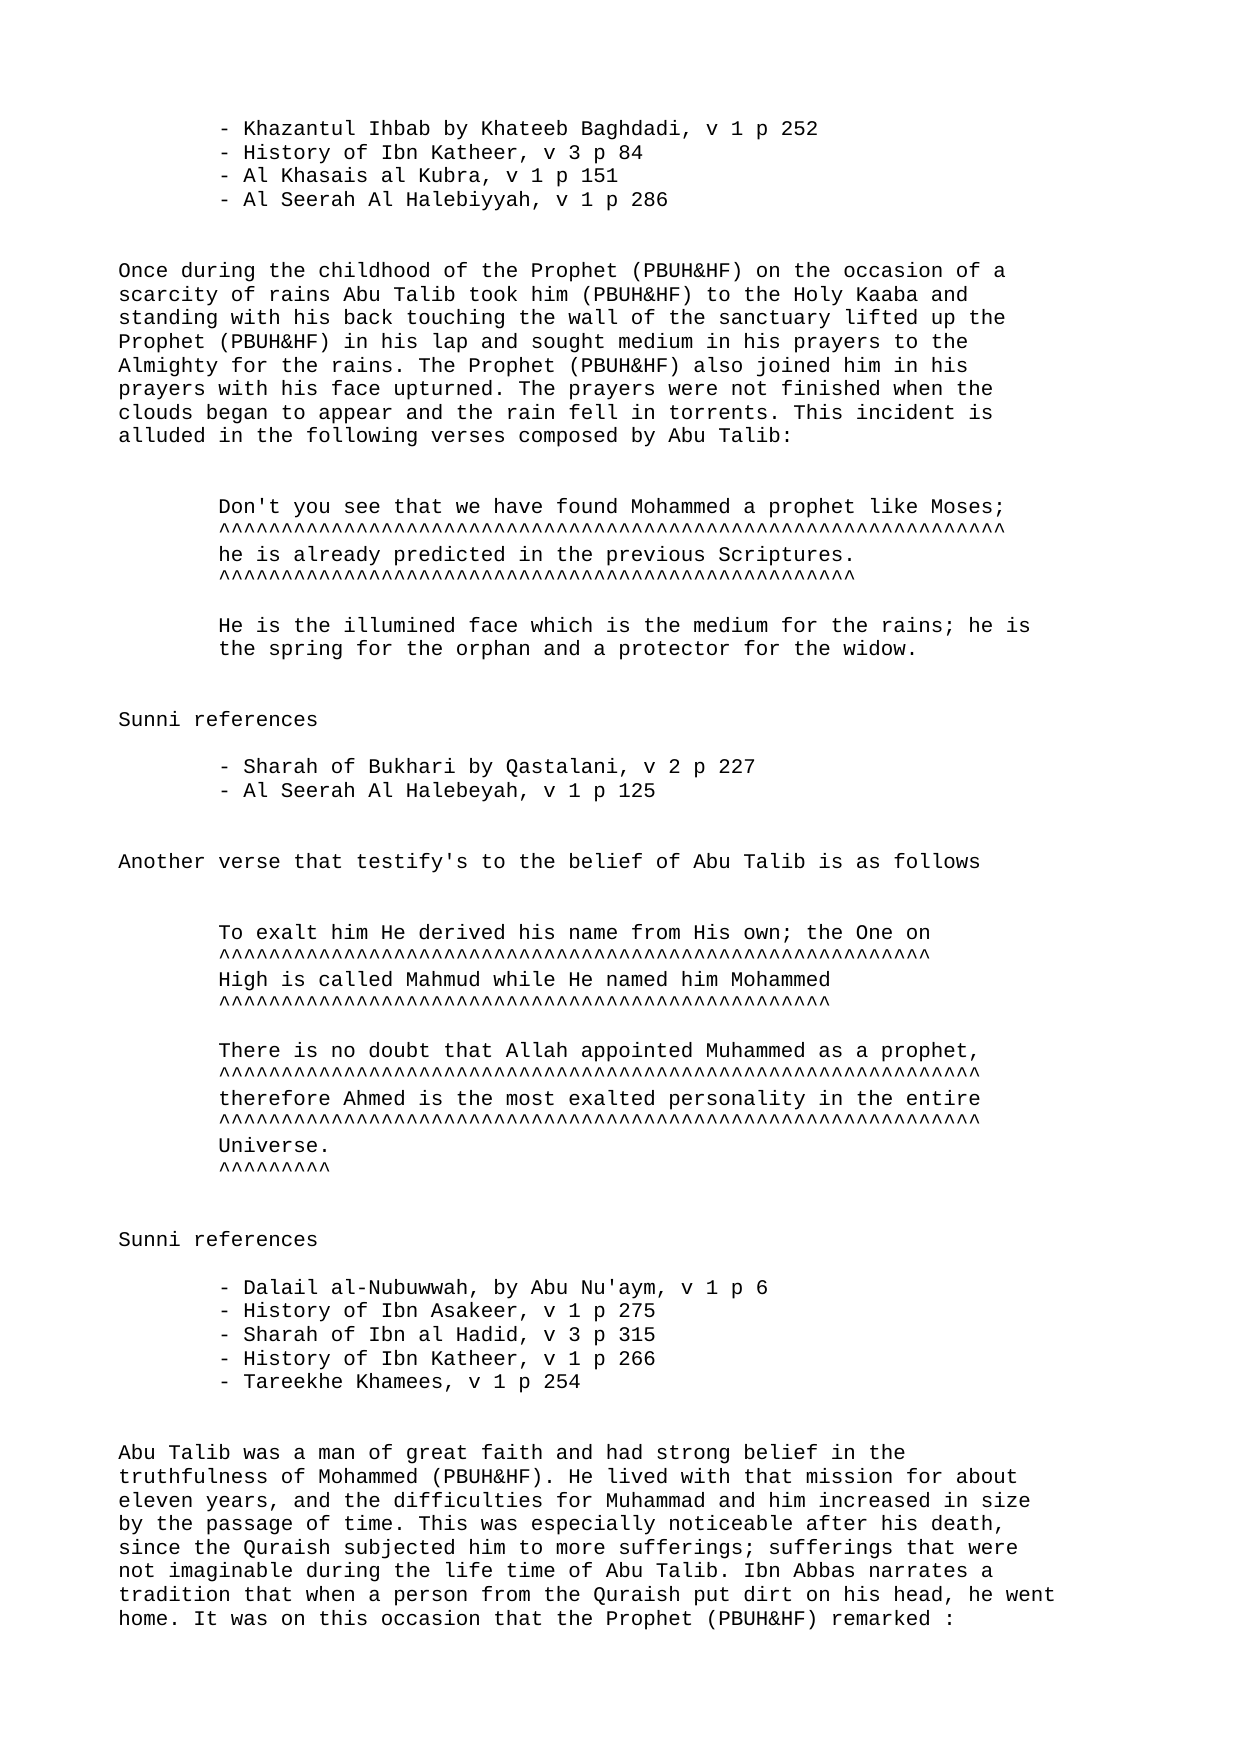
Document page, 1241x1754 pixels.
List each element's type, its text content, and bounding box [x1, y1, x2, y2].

text - Al Seerah Al Halebeyah, v 1 p 125 [118, 780, 1122, 804]
text Another verse that testify's to the belief of Abu Talib is as follows [118, 851, 1122, 875]
text scarcity of rains Abu Talib took him (PBUH&HF) to the Holy Kaaba and [118, 284, 1122, 307]
text by the passage of time. This was especially noticeable after his death, [118, 1513, 1122, 1537]
text High is called Mahmud while He named him Mohammed [118, 969, 1122, 993]
text - History of Ibn Katheer, v 3 p 84 [118, 142, 1122, 165]
text Prophet (PBUH&HF) in his lap and sought medium in his prayers to the [118, 331, 1122, 354]
text alluded in the following verses composed by Abu Talib: [118, 426, 1122, 449]
text Sunni references [118, 709, 1122, 733]
text since the Quraish subjected him to more sufferings; sufferings that were [118, 1537, 1122, 1561]
text ^^^^^^^^^ [118, 1158, 1122, 1182]
text ^^^^^^^^^^^^^^^^^^^^^^^^^^^^^^^^^^^^^^^^^^^^^^^^^^^^^^^^^^^^^^^ [118, 520, 1122, 544]
text - Al Khasais al Kubra, v 1 p 151 [118, 165, 1122, 189]
text he is already predicted in the previous Scriptures. [118, 544, 1122, 567]
text Universe. [118, 1135, 1122, 1158]
text Almighty for the rains. The Prophet (PBUH&HF) also joined him in his [118, 354, 1122, 378]
text Sunni references [118, 1229, 1122, 1253]
text truthfulness of Mohammed (PBUH&HF). He lived with that mission for about [118, 1466, 1122, 1489]
text ^^^^^^^^^^^^^^^^^^^^^^^^^^^^^^^^^^^^^^^^^^^^^^^^^^^^^^^^^^^^^ [118, 1111, 1122, 1135]
text ^^^^^^^^^^^^^^^^^^^^^^^^^^^^^^^^^^^^^^^^^^^^^^^^^^^ [118, 567, 1122, 591]
text clouds began to appear and the rain fell in torrents. This incident is [118, 402, 1122, 426]
text ^^^^^^^^^^^^^^^^^^^^^^^^^^^^^^^^^^^^^^^^^^^^^^^^^^^^^^^^^^^^^ [118, 1064, 1122, 1088]
text - History of Ibn Katheer, v 1 p 266 [118, 1348, 1122, 1371]
text Don't you see that we have found Mohammed a prophet like Moses; [118, 496, 1122, 520]
text To exalt him He derived his name from His own; the One on [118, 922, 1122, 946]
text ^^^^^^^^^^^^^^^^^^^^^^^^^^^^^^^^^^^^^^^^^^^^^^^^^^^^^^^^^ [118, 946, 1122, 969]
text Abu Talib was a man of great faith and had strong belief in the [118, 1442, 1122, 1466]
text - Sharah of Ibn al Hadid, v 3 p 315 [118, 1324, 1122, 1348]
text - Sharah of Bukhari by Qastalani, v 2 p 227 [118, 757, 1122, 780]
text - Dalail al-Nubuwwah, by Abu Nu'aym, v 1 p 6 [118, 1277, 1122, 1300]
text standing with his back touching the wall of the sanctuary lifted up the [118, 307, 1122, 331]
text - Al Seerah Al Halebiyyah, v 1 p 286 [118, 189, 1122, 213]
text home. It was on this occasion that the Prophet (PBUH&HF) remarked : [118, 1608, 1122, 1631]
text not imaginable during the life time of Abu Talib. Ibn Abbas narrates a [118, 1561, 1122, 1584]
text Once during the childhood of the Prophet (PBUH&HF) on the occasion of a [118, 260, 1122, 284]
text eleven years, and the difficulties for Muhammad and him increased in size [118, 1489, 1122, 1513]
text - Khazantul Ihbab by Khateeb Baghdadi, v 1 p 252 [118, 118, 1122, 142]
text He is the illumined face which is the medium for the rains; he is [118, 615, 1122, 638]
text - History of Ibn Asakeer, v 1 p 275 [118, 1300, 1122, 1324]
text the spring for the orphan and a protector for the widow. [118, 638, 1122, 662]
text tradition that when a person from the Quraish put dirt on his head, he went [118, 1584, 1122, 1608]
text ^^^^^^^^^^^^^^^^^^^^^^^^^^^^^^^^^^^^^^^^^^^^^^^^^ [118, 993, 1122, 1017]
text therefore Ahmed is the most exalted personality in the entire [118, 1088, 1122, 1111]
text prayers with his face upturned. The prayers were not finished when the [118, 378, 1122, 402]
text There is no doubt that Allah appointed Muhammed as a prophet, [118, 1040, 1122, 1064]
text - Tareekhe Khamees, v 1 p 254 [118, 1371, 1122, 1395]
